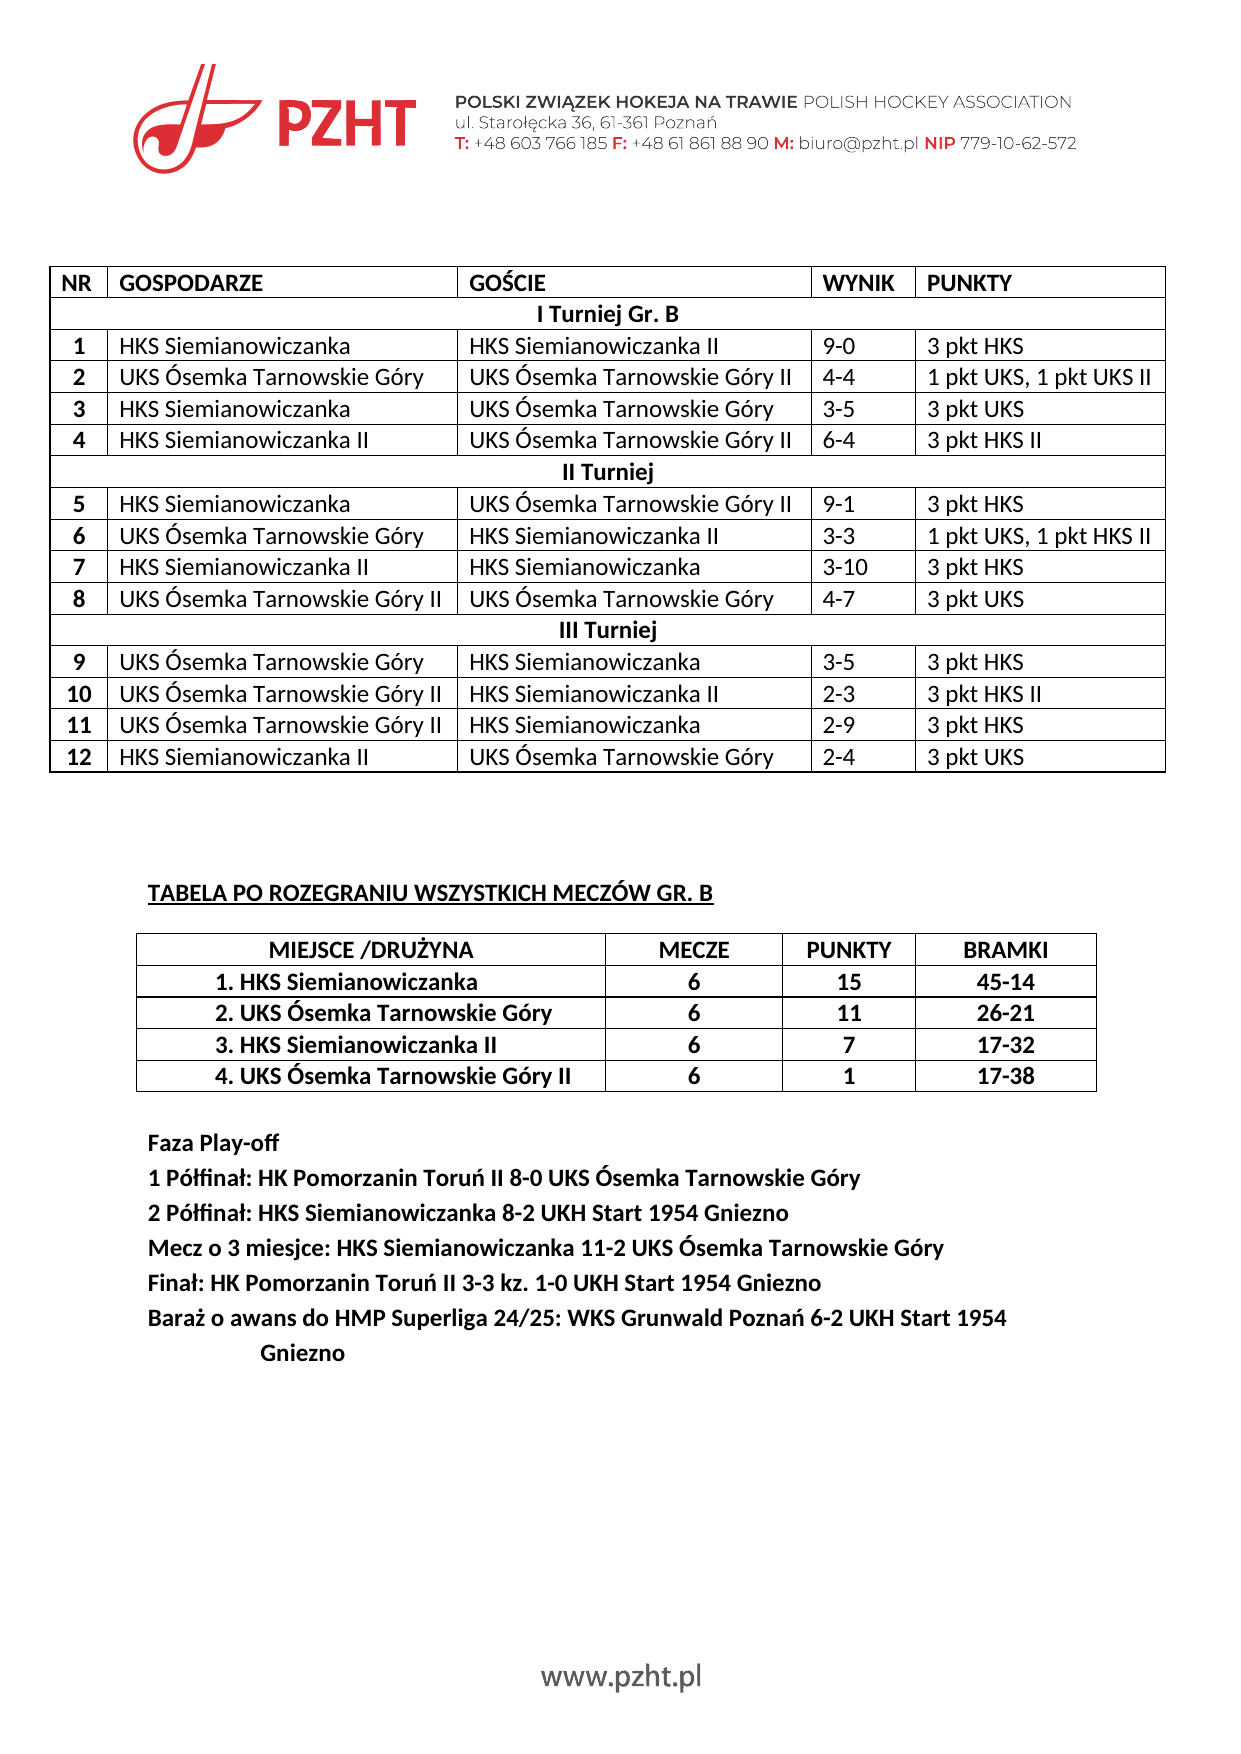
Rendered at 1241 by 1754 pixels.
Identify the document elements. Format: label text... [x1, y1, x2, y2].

table_cell 11 [51, 709, 107, 740]
table_cell 1 pkt UKS, 1 pkt UKS II [916, 361, 1165, 392]
table_cell UKS Ósemka Tarnowskie Góry II [108, 709, 457, 740]
list 1 Półfinał: HK Pomorzanin Toruń II 8-0 UKS Ósemka Tarnowskie Góry [148, 1162, 1093, 1193]
table_cell 6 [606, 1061, 782, 1091]
table_cell 3 pkt HKS II [916, 425, 1165, 455]
table_cell UKS Ósemka Tarnowskie Góry [108, 646, 457, 677]
table_cell HKS Siemianowiczanka II [458, 678, 811, 708]
table_cell 1 [51, 330, 107, 360]
list Mecz o 3 miesjce: HKS Siemianowiczanka 11-2 UKS Ósemka Tarnowskie Góry [148, 1232, 1093, 1263]
table_cell 3 pkt HKS [916, 551, 1165, 582]
table_cell 3 pkt HKS [916, 646, 1165, 677]
table_header PUNKTY [916, 267, 1165, 297]
table_cell HKS Siemianowiczanka [458, 709, 811, 740]
table_cell UKS Ósemka Tarnowskie Góry II [458, 488, 811, 519]
table_cell 3 pkt UKS [916, 393, 1165, 423]
table_cell HKS Siemianowiczanka [458, 551, 811, 582]
picture [540, 1663, 701, 1693]
table_cell 3. HKS Siemianowiczanka II [137, 1029, 605, 1059]
table_cell 8 [51, 583, 107, 613]
table_cell HKS Siemianowiczanka II [458, 520, 811, 550]
table_cell 1 [783, 1061, 915, 1091]
table_cell 2. UKS Ósemka Tarnowskie Góry [137, 998, 605, 1028]
list Baraż o awans do HMP Superliga 24/25: WKS Grunwald Poznań 6-2 UKH Start 1954 Gniezno [148, 1302, 1093, 1368]
table_cell 2-4 [812, 741, 915, 771]
table_cell HKS Siemianowiczanka II [458, 330, 811, 360]
table_cell 4 [51, 425, 107, 455]
table_cell II Turniej [51, 456, 1165, 487]
table_header MIEJSCE /DRUŻYNA [137, 934, 605, 965]
list 2 Półfinał: HKS Siemianowiczanka 8-2 UKH Start 1954 Gniezno [148, 1197, 1093, 1228]
table_cell UKS Ósemka Tarnowskie Góry II [458, 361, 811, 392]
table_cell 2 [51, 361, 107, 392]
table_cell UKS Ósemka Tarnowskie Góry II [108, 678, 457, 708]
table_cell UKS Ósemka Tarnowskie Góry [458, 393, 811, 423]
table_cell 17-32 [916, 1029, 1096, 1059]
table_cell 3-5 [812, 393, 915, 423]
table_cell 3 pkt HKS [916, 709, 1165, 740]
table_cell UKS Ósemka Tarnowskie Góry [108, 520, 457, 550]
list Faza Play-off [148, 1127, 1093, 1158]
table_cell 7 [783, 1029, 915, 1059]
table_cell 6 [606, 998, 782, 1028]
table_cell 1. HKS Siemianowiczanka [137, 966, 605, 996]
table_cell 6 [606, 1029, 782, 1059]
table_cell 3 pkt HKS II [916, 678, 1165, 708]
table_cell UKS Ósemka Tarnowskie Góry [458, 583, 811, 613]
table_cell 6 [606, 966, 782, 996]
table_cell 9-0 [812, 330, 915, 360]
table_header MECZE [606, 934, 782, 965]
table_header GOŚCIE [458, 267, 811, 297]
table_cell 3 pkt HKS [916, 330, 1165, 360]
table_cell 3-3 [812, 520, 915, 550]
table_cell HKS Siemianowiczanka [108, 488, 457, 519]
table_cell 4. UKS Ósemka Tarnowskie Góry II [137, 1061, 605, 1091]
table_cell 2-3 [812, 678, 915, 708]
table_cell 3-10 [812, 551, 915, 582]
table_cell 3 [51, 393, 107, 423]
table_cell UKS Ósemka Tarnowskie Góry [458, 741, 811, 771]
table_cell 12 [51, 741, 107, 771]
list TABELA PO ROZEGRANIU WSZYSTKICH MECZÓW GR. B [148, 877, 1093, 908]
table_cell III Turniej [51, 615, 1165, 645]
table_cell HKS Siemianowiczanka II [108, 741, 457, 771]
table_cell I Turniej Gr. B [51, 298, 1165, 329]
table_cell 6 [51, 520, 107, 550]
table_cell 7 [51, 551, 107, 582]
table_cell 4-7 [812, 583, 915, 613]
table_cell 3 pkt UKS [916, 741, 1165, 771]
table_cell HKS Siemianowiczanka [108, 393, 457, 423]
table_header PUNKTY [783, 934, 915, 965]
table_header BRAMKI [916, 934, 1096, 965]
table_cell 10 [51, 678, 107, 708]
table_cell 9 [51, 646, 107, 677]
table_cell HKS Siemianowiczanka II [108, 551, 457, 582]
table_cell HKS Siemianowiczanka [458, 646, 811, 677]
table_cell 2-9 [812, 709, 915, 740]
table_cell 9-1 [812, 488, 915, 519]
table_cell 15 [783, 966, 915, 996]
table_header GOSPODARZE [108, 267, 457, 297]
table_cell HKS Siemianowiczanka [108, 330, 457, 360]
table_header WYNIK [812, 267, 915, 297]
table_cell UKS Ósemka Tarnowskie Góry II [108, 583, 457, 613]
table_cell 6-4 [812, 425, 915, 455]
table_cell 45-14 [916, 966, 1096, 996]
table_cell HKS Siemianowiczanka II [108, 425, 457, 455]
list Finał: HK Pomorzanin Toruń II 3-3 kz. 1-0 UKH Start 1954 Gniezno [148, 1267, 1093, 1298]
table_cell 17-38 [916, 1061, 1096, 1091]
picture [128, 59, 1078, 179]
table_cell 26-21 [916, 998, 1096, 1028]
table_cell 3 pkt HKS [916, 488, 1165, 519]
table_cell 4-4 [812, 361, 915, 392]
table_cell UKS Ósemka Tarnowskie Góry [108, 361, 457, 392]
table_cell 11 [783, 998, 915, 1028]
table_cell 1 pkt UKS, 1 pkt HKS II [916, 520, 1165, 550]
table_cell 3-5 [812, 646, 915, 677]
table_cell UKS Ósemka Tarnowskie Góry II [458, 425, 811, 455]
table_header NR [51, 267, 107, 297]
table_cell 5 [51, 488, 107, 519]
table_cell 3 pkt UKS [916, 583, 1165, 613]
